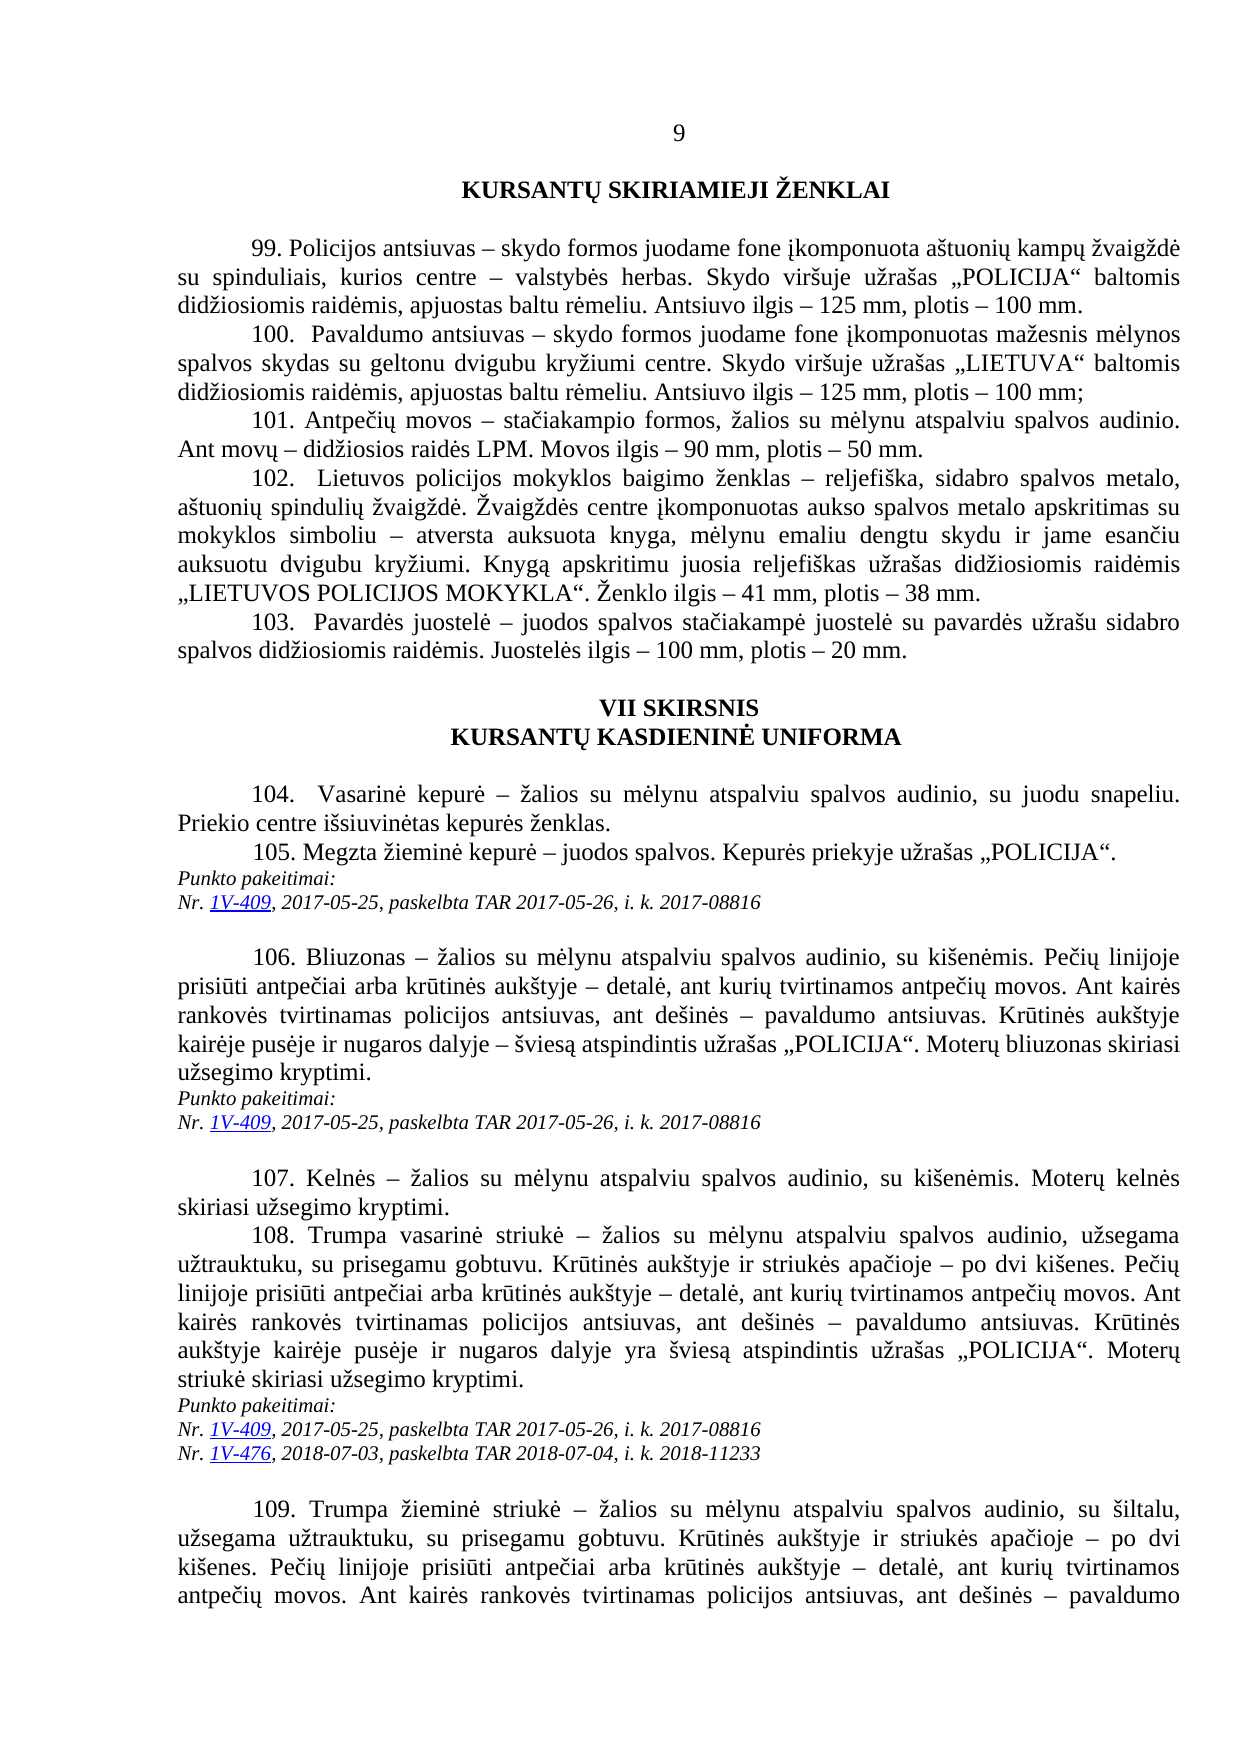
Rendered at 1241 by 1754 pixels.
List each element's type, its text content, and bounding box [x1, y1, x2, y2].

text Nr. 1V-476, 2018-07-03, paskelbta TAR 2018-07-04, i. k. 2018-11233 [177, 1441, 1181, 1465]
text Punkto pakeitimai: [177, 1393, 1181, 1417]
text 100. Pavaldumo antsiuvas – skydo formos juodame fone įkomponuotas mažesnis mėlynos spalvos skydas su geltonu dvigubu kryžiumi centre. Skydo viršuje užrašas „LIETUVA“ baltomis didžiosiomis raidėmis, apjuostas baltu rėmeliu. Antsiuvo ilgis – 125 mm, plotis – 100 mm; [177, 319, 1181, 406]
text Punkto pakeitimai: [177, 1086, 1181, 1110]
text 107. Kelnės – žalios su mėlynu atspalviu spalvos audinio, su kišenėmis. Moterų kelnės skiriasi užsegimo kryptimi. [177, 1163, 1181, 1221]
text 105. Megzta žieminė kepurė – juodos spalvos. Kepurės priekyje užrašas „POLICIJA“. [177, 837, 1181, 866]
subtitle KURSANTŲ SKIRIAMIEJI ŽENKLAI [177, 176, 1181, 204]
text Nr. 1V-409, 2017-05-25, paskelbta TAR 2017-05-26, i. k. 2017-08816 [177, 1110, 1181, 1134]
text 108. Trumpa vasarinė striukė – žalios su mėlynu atspalviu spalvos audinio, užsegama užtrauktuku, su prisegamu gobtuvu. Krūtinės aukštyje ir striukės apačioje – po dvi kišenes. Pečių linijoje prisiūti antpečiai arba krūtinės aukštyje – detalė, ant kurių tvirtinamos antpečių movos. Ant kairės rankovės tvirtinamas policijos antsiuvas, ant dešinės – pavaldumo antsiuvas. Krūtinės aukštyje kairėje pusėje ir nugaros dalyje yra šviesą atspindintis užrašas „POLICIJA“. Moterų striukė skiriasi užsegimo kryptimi. [177, 1221, 1181, 1393]
text 104. Vasarinė kepurė – žalios su mėlynu atspalviu spalvos audinio, su juodu snapeliu. Priekio centre išsiuvinėtas kepurės ženklas. [177, 779, 1181, 837]
subtitle VII SKIRSNIS [177, 693, 1181, 722]
text 106. Bliuzonas – žalios su mėlynu atspalviu spalvos audinio, su kišenėmis. Pečių linijoje prisiūti antpečiai arba krūtinės aukštyje – detalė, ant kurių tvirtinamos antpečių movos. Ant kairės rankovės tvirtinamas policijos antsiuvas, ant dešinės – pavaldumo antsiuvas. Krūtinės aukštyje kairėje pusėje ir nugaros dalyje – šviesą atspindintis užrašas „POLICIJA“. Moterų bliuzonas skiriasi užsegimo kryptimi. [177, 942, 1181, 1086]
text 101. Antpečių movos – stačiakampio formos, žalios su mėlynu atspalviu spalvos audinio. Ant movų – didžiosios raidės LPM. Movos ilgis – 90 mm, plotis – 50 mm. [177, 406, 1181, 463]
text 99. Policijos antsiuvas – skydo formos juodame fone įkomponuota aštuonių kampų žvaigždė su spinduliais, kurios centre – valstybės herbas. Skydo viršuje užrašas „POLICIJA“ baltomis didžiosiomis raidėmis, apjuostas baltu rėmeliu. Antsiuvo ilgis – 125 mm, plotis – 100 mm. [177, 233, 1181, 319]
text Punkto pakeitimai: [177, 866, 1181, 890]
text 103. Pavardės juostelė – juodos spalvos stačiakampė juostelė su pavardės užrašu sidabro spalvos didžiosiomis raidėmis. Juostelės ilgis – 100 mm, plotis – 20 mm. [177, 607, 1181, 664]
text 102. Lietuvos policijos mokyklos baigimo ženklas – reljefiška, sidabro spalvos metalo, aštuonių spindulių žvaigždė. Žvaigždės centre įkomponuotas aukso spalvos metalo apskritimas su mokyklos simboliu – atversta auksuota knyga, mėlynu emaliu dengtu skydu ir jame esančiu auksuotu dvigubu kryžiumi. Knygą apskritimu juosia reljefiškas užrašas didžiosiomis raidėmis „LIETUVOS POLICIJOS MOKYKLA“. Ženklo ilgis – 41 mm, plotis – 38 mm. [177, 463, 1181, 607]
text Nr. 1V-409, 2017-05-25, paskelbta TAR 2017-05-26, i. k. 2017-08816 [177, 890, 1181, 914]
subtitle KURSANTŲ KASDIENINĖ UNIFORMA [177, 722, 1181, 751]
text 109. Trumpa žieminė striukė – žalios su mėlynu atspalviu spalvos audinio, su šiltalu, užsegama užtrauktuku, su prisegamu gobtuvu. Krūtinės aukštyje ir striukės apačioje – po dvi kišenes. Pečių linijoje prisiūti antpečiai arba krūtinės aukštyje – detalė, ant kurių tvirtinamos antpečių movos. Ant kairės rankovės tvirtinamas policijos antsiuvas, ant dešinės – pavaldumo [177, 1494, 1181, 1609]
text Nr. 1V-409, 2017-05-25, paskelbta TAR 2017-05-26, i. k. 2017-08816 [177, 1417, 1181, 1441]
